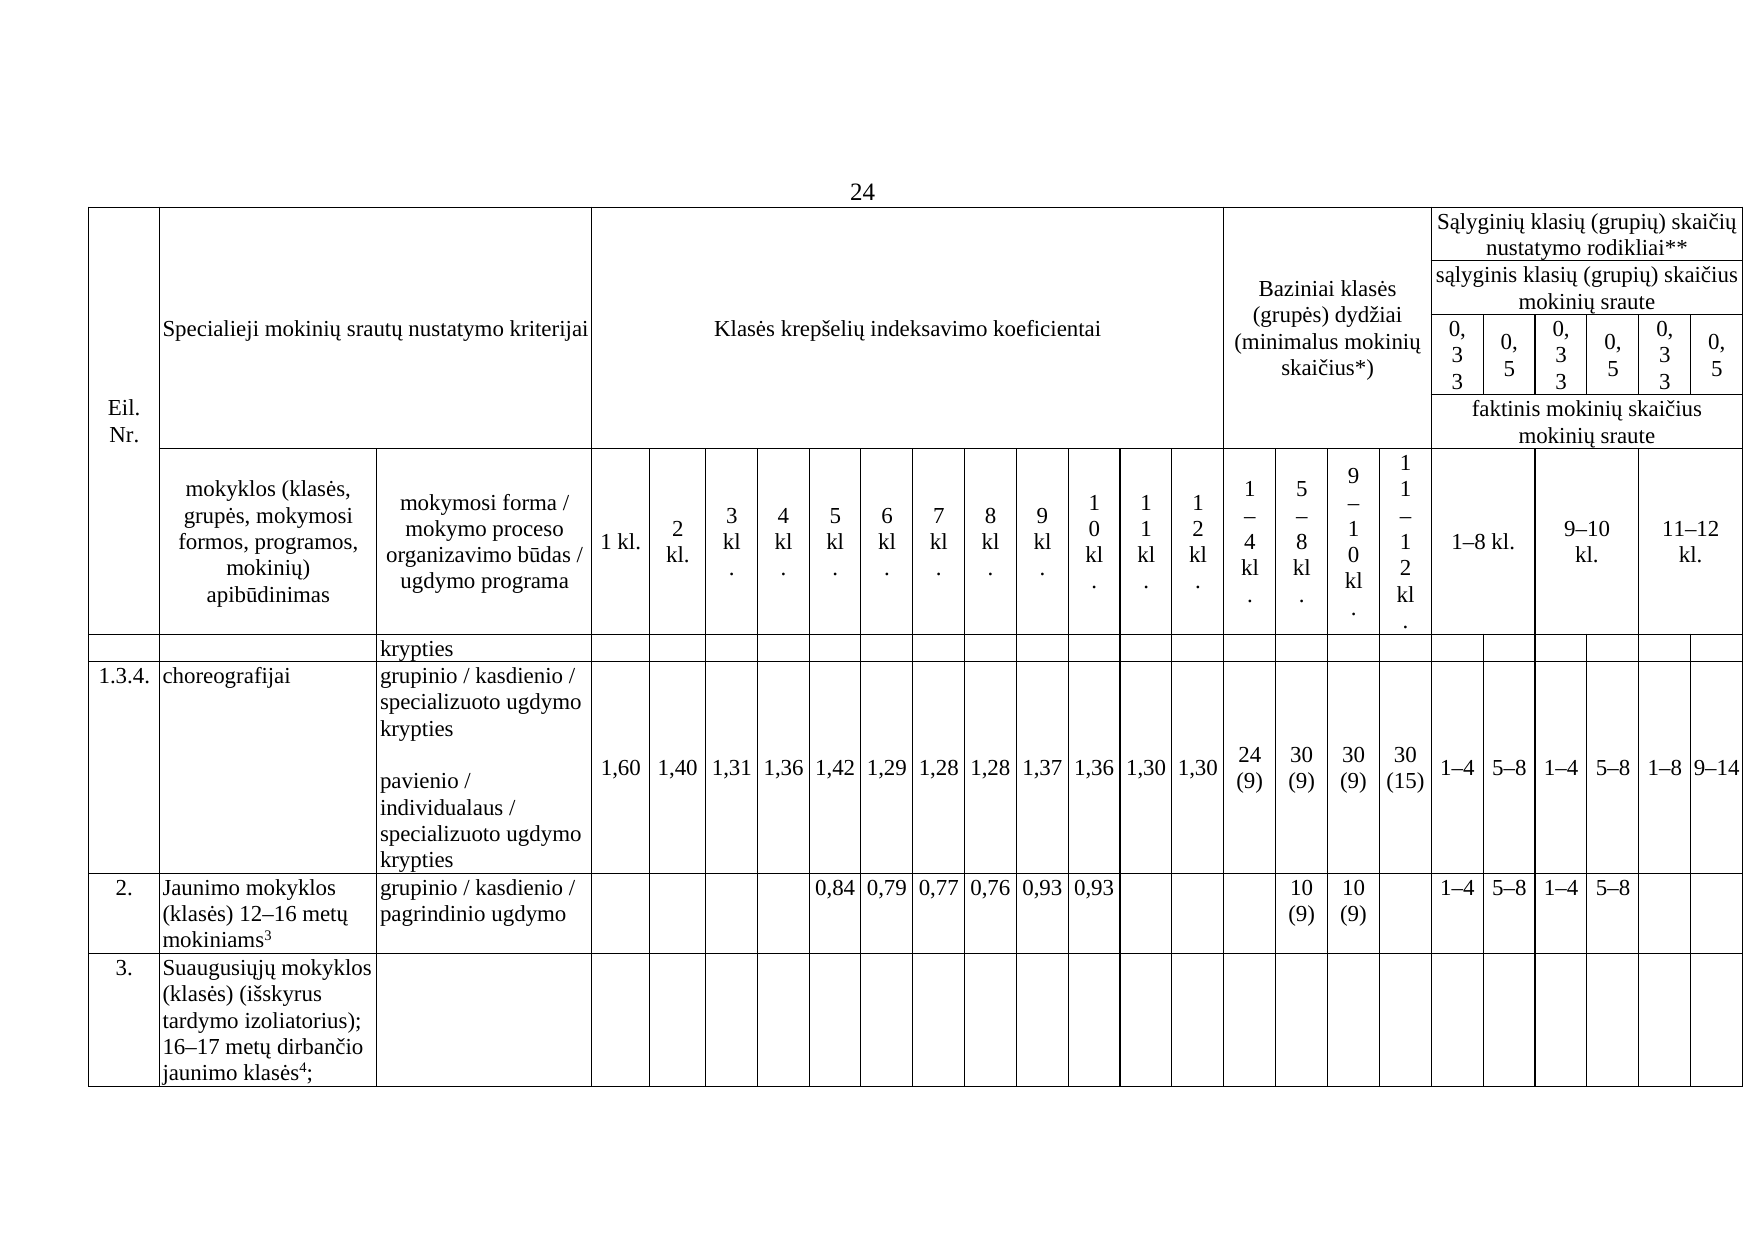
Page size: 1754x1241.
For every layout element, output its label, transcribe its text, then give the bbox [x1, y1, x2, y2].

table_cell 4 kl. [758, 449, 809, 633]
table_cell 0,33 [1536, 315, 1586, 394]
table_cell [1224, 635, 1275, 661]
table_cell [758, 954, 809, 1086]
table_cell [1224, 954, 1275, 1086]
table_cell 0,33 [1639, 315, 1690, 394]
table_cell [1328, 954, 1379, 1086]
table_cell [1380, 635, 1431, 661]
table_cell 7 kl. [913, 449, 964, 633]
table_cell sąlyginis klasių (grupių) skaičius mokinių sraute [1432, 261, 1742, 314]
table_cell 0,77 [913, 874, 964, 953]
table_cell 1–8 [1639, 662, 1690, 873]
table_cell [1691, 874, 1742, 953]
table_cell [1691, 954, 1742, 1086]
table_cell [592, 635, 649, 661]
table_cell [1639, 874, 1690, 953]
table_cell 0,79 [861, 874, 912, 953]
table_cell 1,37 [1017, 662, 1068, 873]
table_header Eil. Nr. [89, 208, 159, 633]
table_cell 24 (9) [1224, 662, 1275, 873]
table_cell 2. [89, 874, 159, 953]
table_cell [1069, 635, 1119, 661]
table_cell [758, 874, 809, 953]
table_cell 1,60 [592, 662, 649, 873]
table_cell 30 (15) [1380, 662, 1431, 873]
table_cell 11–12 kl. [1639, 449, 1742, 633]
table_cell 3. [89, 954, 159, 1086]
table_cell [706, 954, 757, 1086]
table_cell [913, 635, 964, 661]
table_cell Suaugusiųjų mokyklos (klasės) (išskyrus tardymo izoliatorius); 16–17 metų dirbančio jaunimo klasės4; [160, 954, 376, 1086]
table_cell [1172, 635, 1223, 661]
table_cell [89, 635, 159, 661]
table_cell choreografijai [160, 662, 376, 873]
table_cell grupinio / kasdienio / specializuoto ugdymo krypties pavienio / individualaus / specializuoto ugdymo krypties [377, 662, 591, 873]
table_cell 1–8 kl. [1432, 449, 1534, 633]
table_cell [1691, 635, 1742, 661]
table_cell 1,40 [650, 662, 705, 873]
table_cell 1–4 kl. [1224, 449, 1275, 633]
table_cell 12 kl. [1172, 449, 1223, 633]
table_cell [1639, 954, 1690, 1086]
table_cell [592, 954, 649, 1086]
table_cell [1276, 954, 1327, 1086]
table_header Specialieji mokinių srautų nustatymo kriterijai [160, 208, 591, 448]
table_cell 1–4 [1536, 662, 1586, 873]
table_cell 0,84 [810, 874, 860, 953]
table_cell 11 kl. [1121, 449, 1171, 633]
table_cell 1,30 [1121, 662, 1171, 873]
table_header Baziniai klasės (grupės) dydžiai (minimalus mokinių skaičius*) [1224, 208, 1431, 448]
table_cell 1,36 [758, 662, 809, 873]
table_cell [1121, 635, 1171, 661]
table_cell 9–14 [1691, 662, 1742, 873]
table_cell 1 kl. [592, 449, 649, 633]
table_cell 9–10 kl. [1328, 449, 1379, 633]
table_cell 1–4 [1432, 874, 1483, 953]
table_cell krypties [377, 635, 591, 661]
table_cell 2 kl. [650, 449, 705, 633]
table_cell [1224, 874, 1275, 953]
table_cell 10 kl. [1069, 449, 1119, 633]
table_cell 5–8 [1587, 874, 1638, 953]
table_cell [1069, 954, 1119, 1086]
table_cell [1380, 954, 1431, 1086]
table_cell 6 kl. [861, 449, 912, 633]
table_cell [592, 874, 649, 953]
table_cell 0,5 [1691, 315, 1742, 394]
table_cell [1276, 635, 1327, 661]
table_cell [1587, 635, 1638, 661]
table_cell [1172, 954, 1223, 1086]
table_cell [965, 635, 1016, 661]
table_cell [965, 954, 1016, 1086]
table_cell 5–8 [1484, 662, 1534, 873]
table_cell [1639, 635, 1690, 661]
table_cell [1432, 635, 1483, 661]
table_cell [706, 635, 757, 661]
table_cell 1–4 [1536, 874, 1586, 953]
table_cell [1172, 874, 1223, 953]
table_cell [1121, 954, 1171, 1086]
table_cell 5 kl. [810, 449, 860, 633]
table_cell [1121, 874, 1171, 953]
table_cell 8 kl. [965, 449, 1016, 633]
table_cell 0,93 [1017, 874, 1068, 953]
table_cell [1380, 874, 1431, 953]
table_cell 1,28 [965, 662, 1016, 873]
table_cell 5–8 kl. [1276, 449, 1327, 633]
table_header Klasės krepšelių indeksavimo koeficientai [592, 208, 1223, 448]
table_cell [861, 635, 912, 661]
table_cell faktinis mokinių skaičius mokinių sraute [1432, 395, 1742, 448]
table_cell Jaunimo mokyklos (klasės) 12–16 metų mokiniams3 [160, 874, 376, 953]
table_cell [377, 954, 591, 1086]
table_cell 0,76 [965, 874, 1016, 953]
table_cell mokyklos (klasės, grupės, mokymosi formos, programos, mokinių) apibūdinimas [160, 449, 376, 633]
table_cell [706, 874, 757, 953]
table_header Sąlyginių klasių (grupių) skaičių nustatymo rodikliai** [1432, 208, 1742, 260]
table_cell [1017, 954, 1068, 1086]
table_cell 30 (9) [1328, 662, 1379, 873]
table_cell 5–8 [1587, 662, 1638, 873]
table_cell 0,93 [1069, 874, 1119, 953]
table_cell 1,29 [861, 662, 912, 873]
table_cell [1432, 954, 1483, 1086]
table_cell 1,42 [810, 662, 860, 873]
table_cell [861, 954, 912, 1086]
table_cell 30 (9) [1276, 662, 1327, 873]
table_cell [650, 874, 705, 953]
table_cell 0,5 [1484, 315, 1534, 394]
table_cell [1484, 954, 1534, 1086]
table_cell grupinio / kasdienio / pagrindinio ugdymo [377, 874, 591, 953]
table_cell [160, 635, 376, 661]
table_cell 9–10 kl. [1536, 449, 1638, 633]
table_cell [650, 635, 705, 661]
table_cell 5–8 [1484, 874, 1534, 953]
table_cell 11–12 kl. [1380, 449, 1431, 633]
table_cell [810, 954, 860, 1086]
table_cell 1,30 [1172, 662, 1223, 873]
table_cell [650, 954, 705, 1086]
table_cell 3 kl. [706, 449, 757, 633]
table_cell 10 (9) [1328, 874, 1379, 953]
table_cell 10 (9) [1276, 874, 1327, 953]
table_cell 0,33 [1432, 315, 1483, 394]
table_cell 1,31 [706, 662, 757, 873]
table_cell 0,5 [1587, 315, 1638, 394]
table_cell [1536, 954, 1586, 1086]
table_cell [1536, 635, 1586, 661]
table_cell [1587, 954, 1638, 1086]
table_cell [1328, 635, 1379, 661]
table_cell 1,36 [1069, 662, 1119, 873]
table_cell mokymosi forma / mokymo proceso organizavimo būdas / ugdymo programa [377, 449, 591, 633]
table_cell 1.3.4. [89, 662, 159, 873]
table_cell 1–4 [1432, 662, 1483, 873]
table_cell [913, 954, 964, 1086]
table_cell [1484, 635, 1534, 661]
table_cell 1,28 [913, 662, 964, 873]
table_cell 9 kl. [1017, 449, 1068, 633]
table_cell [758, 635, 809, 661]
table_cell [810, 635, 860, 661]
table_cell [1017, 635, 1068, 661]
